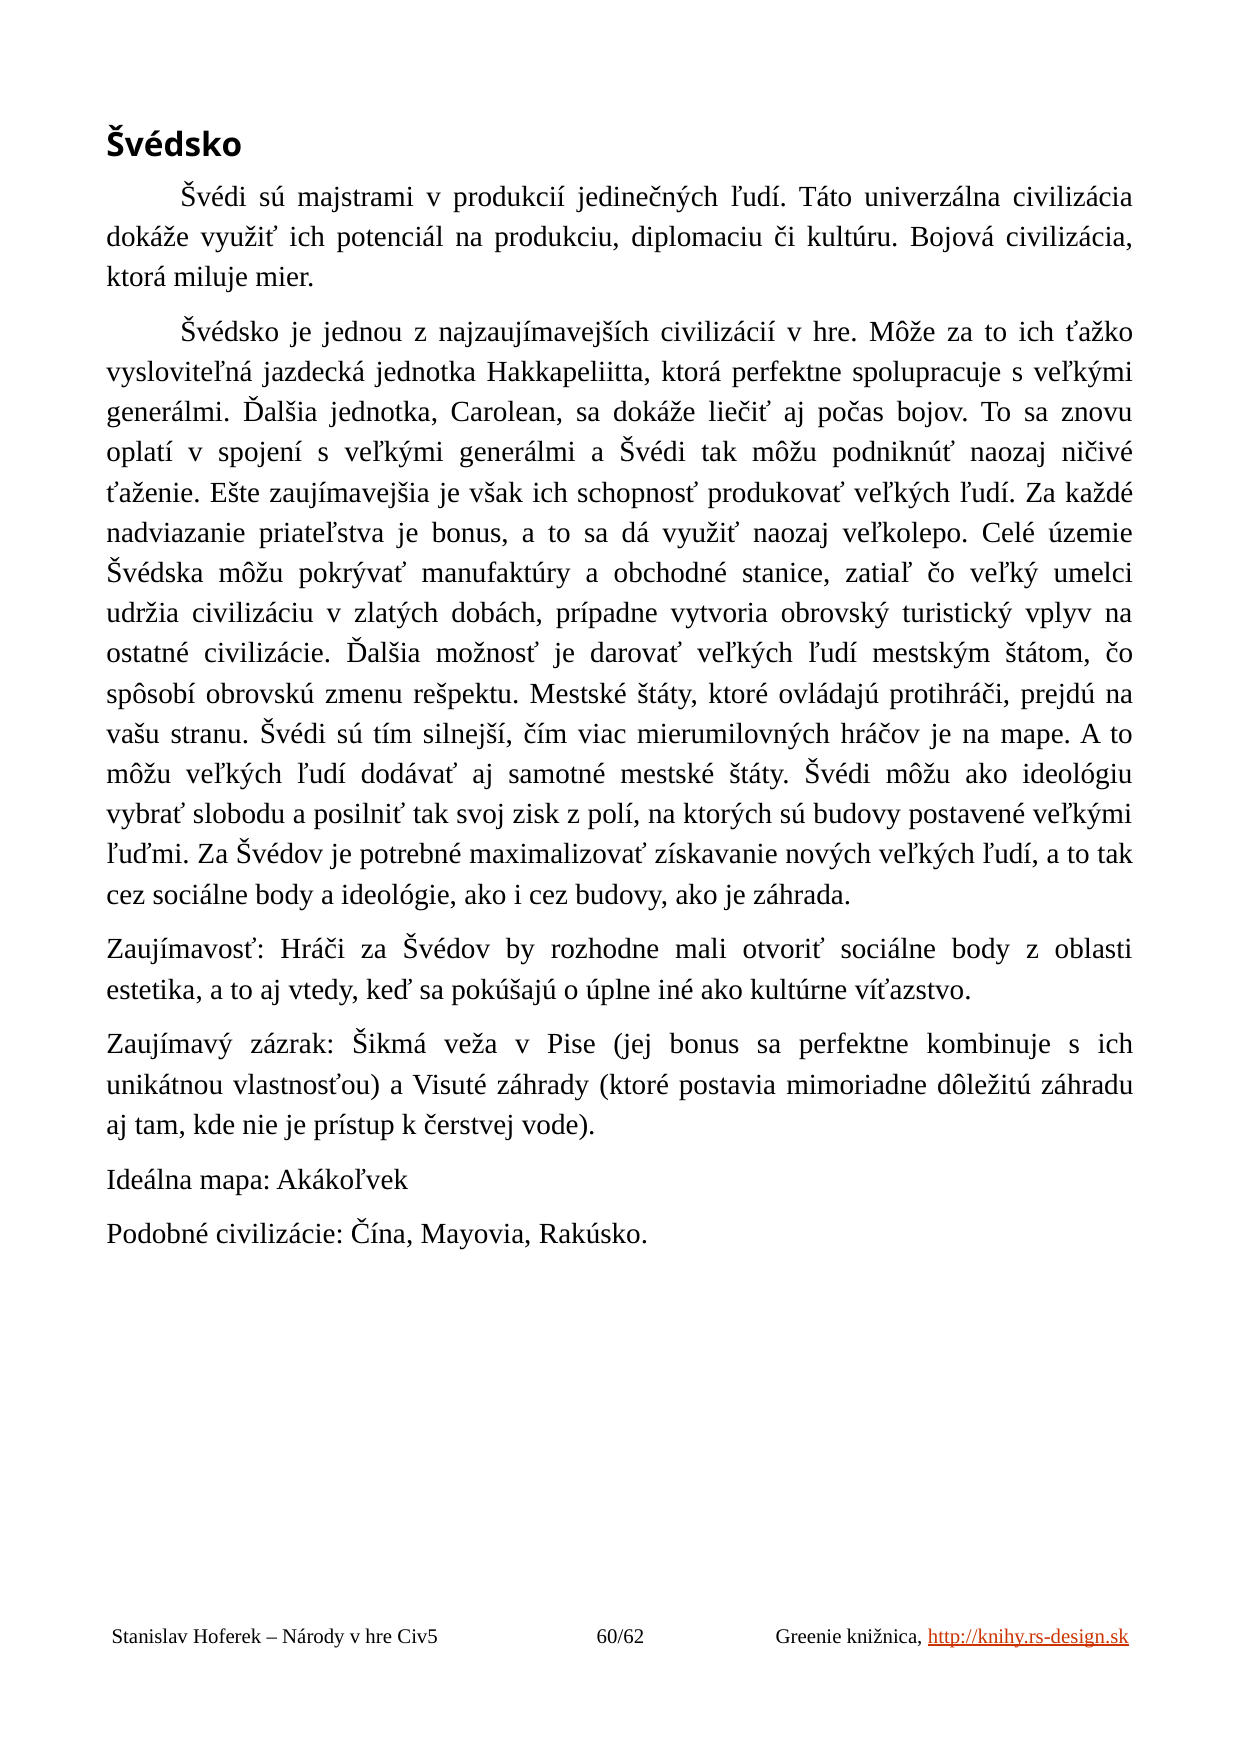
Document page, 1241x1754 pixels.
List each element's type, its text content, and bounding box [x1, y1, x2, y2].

text Ideálna mapa: Akákoľvek [106, 1162, 1134, 1195]
text Zaujímavosť: Hráči za Švédov by rozhodne mali otvoriť sociálne body z oblasti estetika, a to aj vtedy, keď sa pokúšajú o úplne iné ako kultúrne víťazstvo. [106, 932, 1134, 1005]
text Zaujímavý zázrak: Šikmá veža v Pise (jej bonus sa perfektne kombinuje s ich unikátnou vlastnosťou) a Visuté záhrady (ktoré postavia mimoriadne dôležitú záhradu aj tam, kde nie je prístup k čerstvej vode). [106, 1027, 1134, 1141]
subtitle Švédsko [106, 121, 1134, 166]
text Švédsko je jednou z najzaujímavejších civilizácií v hre. Môže za to ich ťažko vysloviteľná jazdecká jednotka Hakkapeliitta, ktorá perfektne spolupracuje s veľkými generálmi. Ďalšia jednotka, Carolean, sa dokáže liečiť aj počas bojov. To sa znovu oplatí v spojení s veľkými generálmi a Švédi tak môžu podniknúť naozaj ničivé ťaženie. Ešte zaujímavejšia je však ich schopnosť produkovať veľkých ľudí. Za každé nadviazanie priateľstva je bonus, a to sa dá využiť naozaj veľkolepo. Celé územie Švédska môžu pokrývať manufaktúry a obchodné stanice, zatiaľ čo veľký umelci udržia civilizáciu v zlatých dobách, prípadne vytvoria obrovský turistický vplyv na ostatné civilizácie. Ďalšia možnosť je darovať veľkých ľudí mestským štátom, čo spôsobí obrovskú zmenu rešpektu. Mestské štáty, ktoré ovládajú protihráči, prejdú na vašu stranu. Švédi sú tím silnejší, čím viac mierumilovných hráčov je na mape. A to môžu veľkých ľudí dodávať aj samotné mestské štáty. Švédi môžu ako ideológiu vybrať slobodu a posilniť tak svoj zisk z polí, na ktorých sú budovy postavené veľkými ľuďmi. Za Švédov je potrebné maximalizovať získavanie nových veľkých ľudí, a to tak cez sociálne body a ideológie, ako i cez budovy, ako je záhrada. [106, 314, 1134, 910]
text Podobné civilizácie: Čína, Mayovia, Rakúsko. [106, 1217, 1134, 1250]
text Švédi sú majstrami v produkcií jedinečných ľudí. Táto univerzálna civilizácia dokáže využiť ich potenciál na produkciu, diplomaciu či kultúru. Bojová civilizácia, ktorá miluje mier. [106, 179, 1134, 293]
